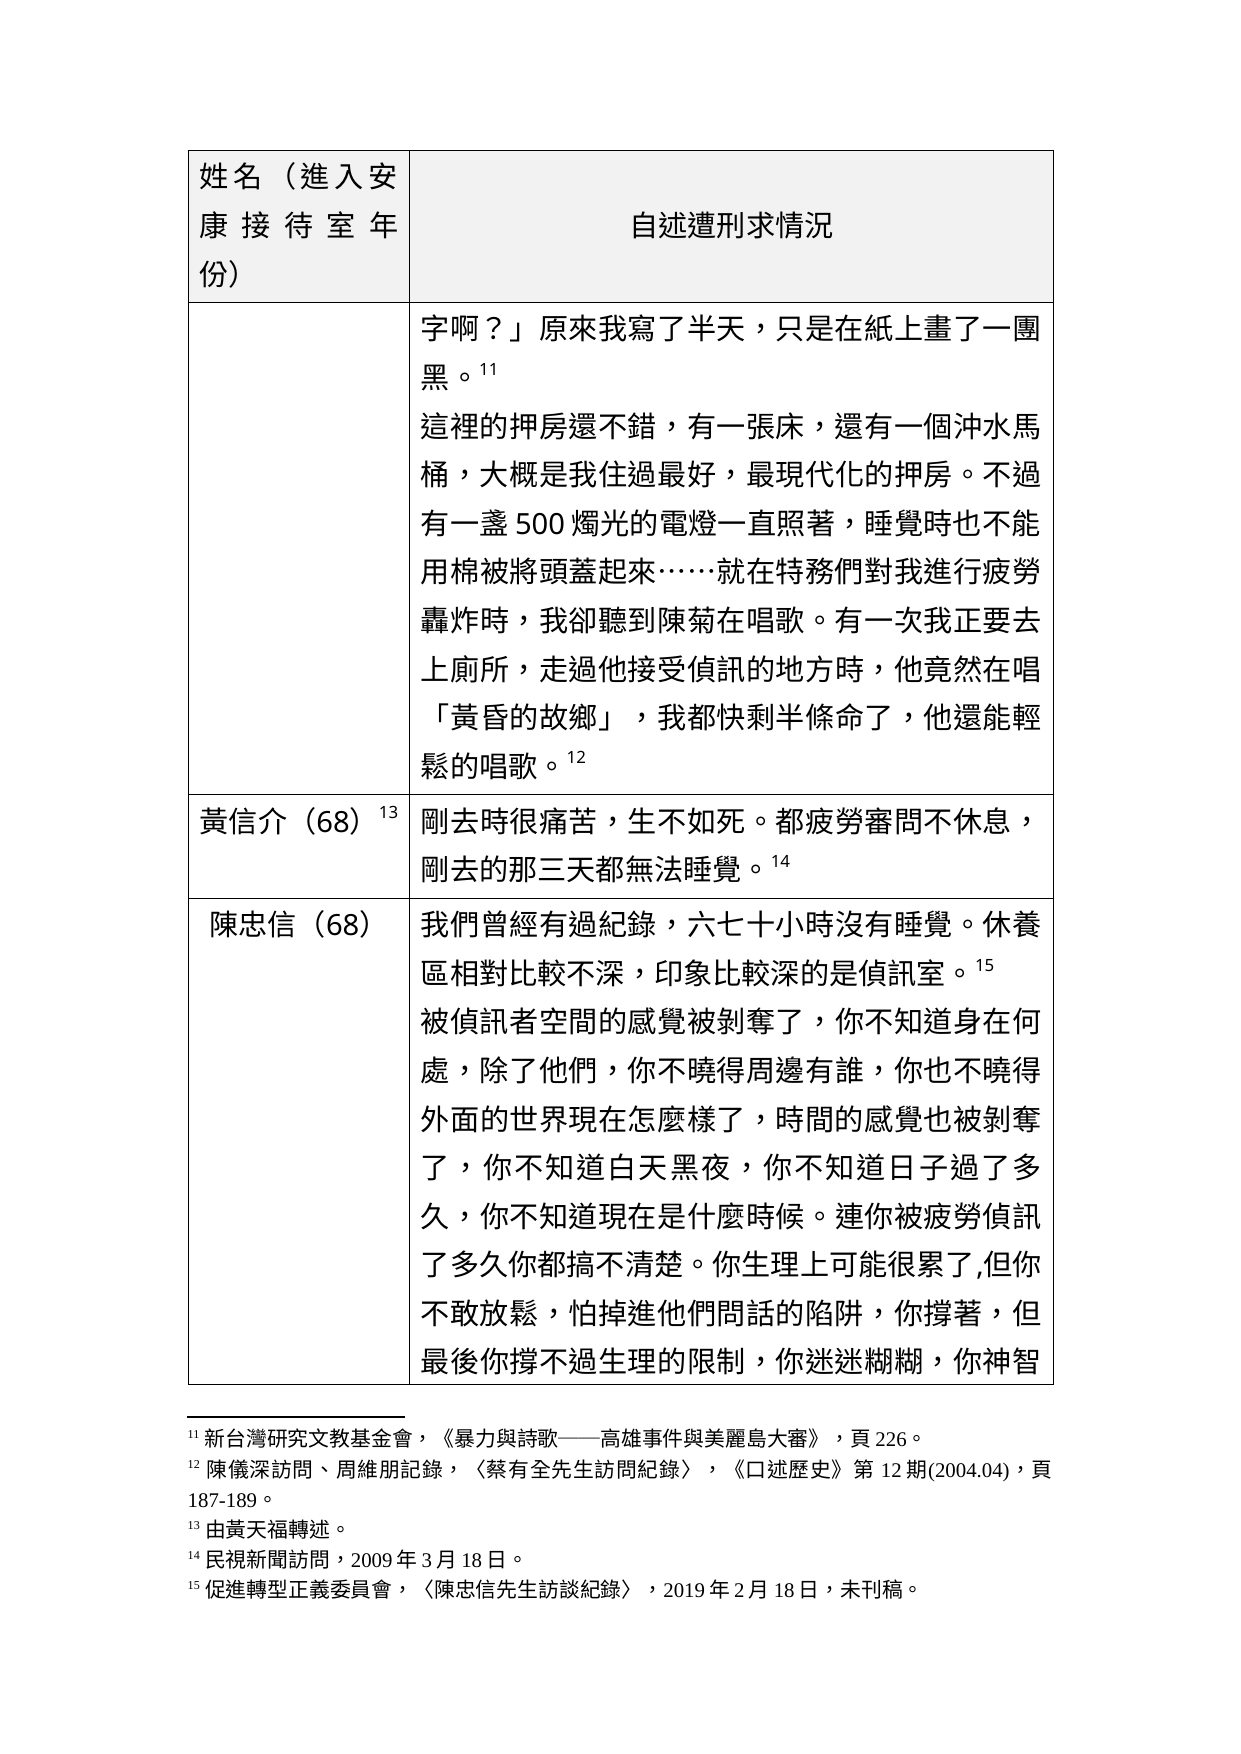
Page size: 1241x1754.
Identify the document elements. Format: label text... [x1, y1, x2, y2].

table_header 姓名（進入安康接待室年份） [189, 151, 409, 302]
table_cell 黃信介（68） [189, 795, 409, 898]
table_cell 陳忠信（68） [189, 899, 409, 1384]
table_cell [189, 303, 409, 794]
table_cell 剛去時很痛苦，生不如死。都疲勞審問不休息，剛去的那三天都無法睡覺。 [410, 795, 1053, 898]
table_header 自述遭刑求情況 [410, 151, 1053, 302]
table_cell 我們曾經有過紀錄，六七十小時沒有睡覺。休養區相對比較不深，印象比較深的是偵訊室。 被偵訊者空間的感覺被剝奪了，你不知道身在何處，除了他們，你不曉得周邊有誰，你也不曉得外面的世界現在怎麼樣了，時間的感覺也被剝奪了，你不知道白天黑夜，你不知道日子過了多久，你不知道現在是什麼時候。連你被疲勞偵訊了多久你都搞不清楚。你生理上可能很累了,但你不敢放鬆，怕掉進他們問話的陷阱，你撐著，但最後你撐不過生理的限制，你迷迷糊糊，你神智 [410, 899, 1053, 1384]
table_cell 字啊？」原來我寫了半天，只是在紙上畫了一團黑。 這裡的押房還不錯，有一張床，還有一個沖水馬桶，大概是我住過最好，最現代化的押房。不過有一盞500燭光的電燈一直照著，睡覺時也不能用棉被將頭蓋起來……就在特務們對我進行疲勞轟炸時，我卻聽到陳菊在唱歌。有一次我正要去上廁所，走過他接受偵訊的地方時，他竟然在唱「黃昏的故鄉」，我都快剩半條命了，他還能輕鬆的唱歌。 [410, 303, 1053, 794]
